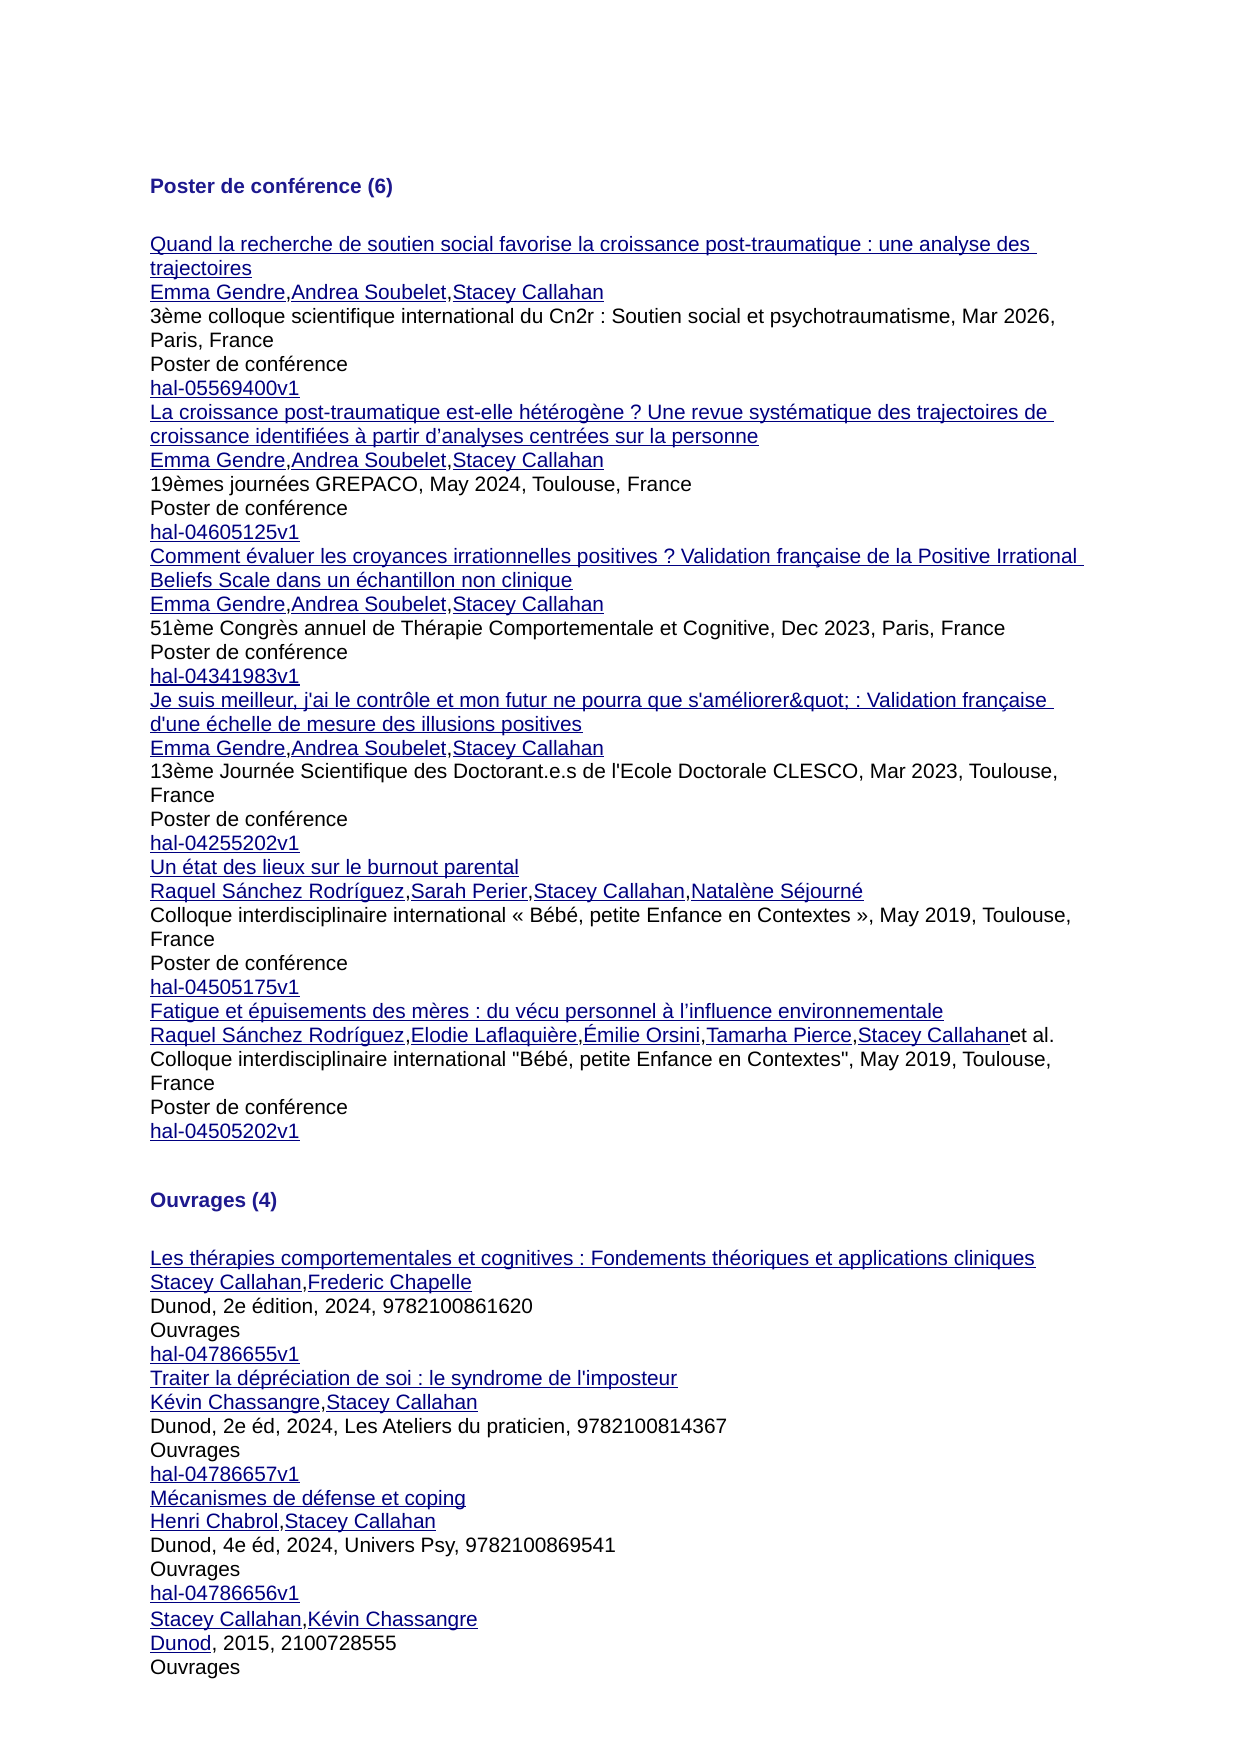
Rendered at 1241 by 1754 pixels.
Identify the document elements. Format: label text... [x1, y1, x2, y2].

table_cell Un état des lieux sur le burnout parental Raquel Sánchez Rodríguez,Sarah Perier,Stacey Callahan,Natalène Séjourné Colloque interdisciplinaire international « Bébé, petite Enfance en Contextes », May 2019, Toulouse, France Poster de conférence hal-04505175v1 [150, 855, 1090, 999]
subtitle Poster de conférence (6) [150, 174, 1090, 198]
table_cell Comment évaluer les croyances irrationnelles positives ? Validation française de la Positive Irrational Beliefs Scale dans un échantillon non clinique Emma Gendre,Andrea Soubelet,Stacey Callahan 51ème Congrès annuel de Thérapie Comportementale et Cognitive, Dec 2023, Paris, France Poster de conférence hal-04341983v1 [150, 544, 1090, 687]
table_cell Je suis meilleur, j'ai le contrôle et mon futur ne pourra que s'améliorer&quot; : Validation française d'une échelle de mesure des illusions positives Emma Gendre,Andrea Soubelet,Stacey Callahan 13ème Journée Scientifique des Doctorant.e.s de l'Ecole Doctorale CLESCO, Mar 2023, Toulouse, France Poster de conférence hal-04255202v1 [150, 688, 1090, 855]
subtitle Ouvrages (4) [150, 1187, 1090, 1211]
table_cell Traiter la dépréciation de soi - Le syndrome de l'imposteur Stacey Callahan,Kévin Chassangre Dunod, 2015, 2100728555 Ouvrages hal-01926462v1 [150, 1605, 1090, 1679]
table_header Les thérapies comportementales et cognitives : Fondements théoriques et applications cliniques Stacey Callahan,Frederic Chapelle Dunod, 2e édition, 2024, 9782100861620 Ouvrages hal-04786655v1 [150, 1246, 1090, 1366]
table_header Quand la recherche de soutien social favorise la croissance post-traumatique : une analyse des trajectoires Emma Gendre,Andrea Soubelet,Stacey Callahan 3ème colloque scientifique international du Cn2r : Soutien social et psychotraumatisme, Mar 2026, Paris, France Poster de conférence hal-05569400v1 [150, 232, 1090, 400]
table_cell Mécanismes de défense et coping Henri Chabrol,Stacey Callahan Dunod, 4e éd, 2024, Univers Psy, 9782100869541 Ouvrages hal-04786656v1 [150, 1485, 1090, 1605]
table_cell Traiter la dépréciation de soi : le syndrome de l'imposteur Kévin Chassangre,Stacey Callahan Dunod, 2e éd, 2024, Les Ateliers du praticien, 9782100814367 Ouvrages hal-04786657v1 [150, 1366, 1090, 1485]
table_cell La croissance post-traumatique est-elle hétérogène ? Une revue systématique des trajectoires de croissance identifiées à partir d’analyses centrées sur la personne Emma Gendre,Andrea Soubelet,Stacey Callahan 19èmes journées GREPACO, May 2024, Toulouse, France Poster de conférence hal-04605125v1 [150, 400, 1090, 544]
table_cell Fatigue et épuisements des mères : du vécu personnel à l’influence environnementale Raquel Sánchez Rodríguez,Elodie Laflaquière,Émilie Orsini,Tamarha Pierce,Stacey Callahanet al. Colloque interdisciplinaire international "Bébé, petite Enfance en Contextes", May 2019, Toulouse, France Poster de conférence hal-04505202v1 [150, 999, 1090, 1143]
